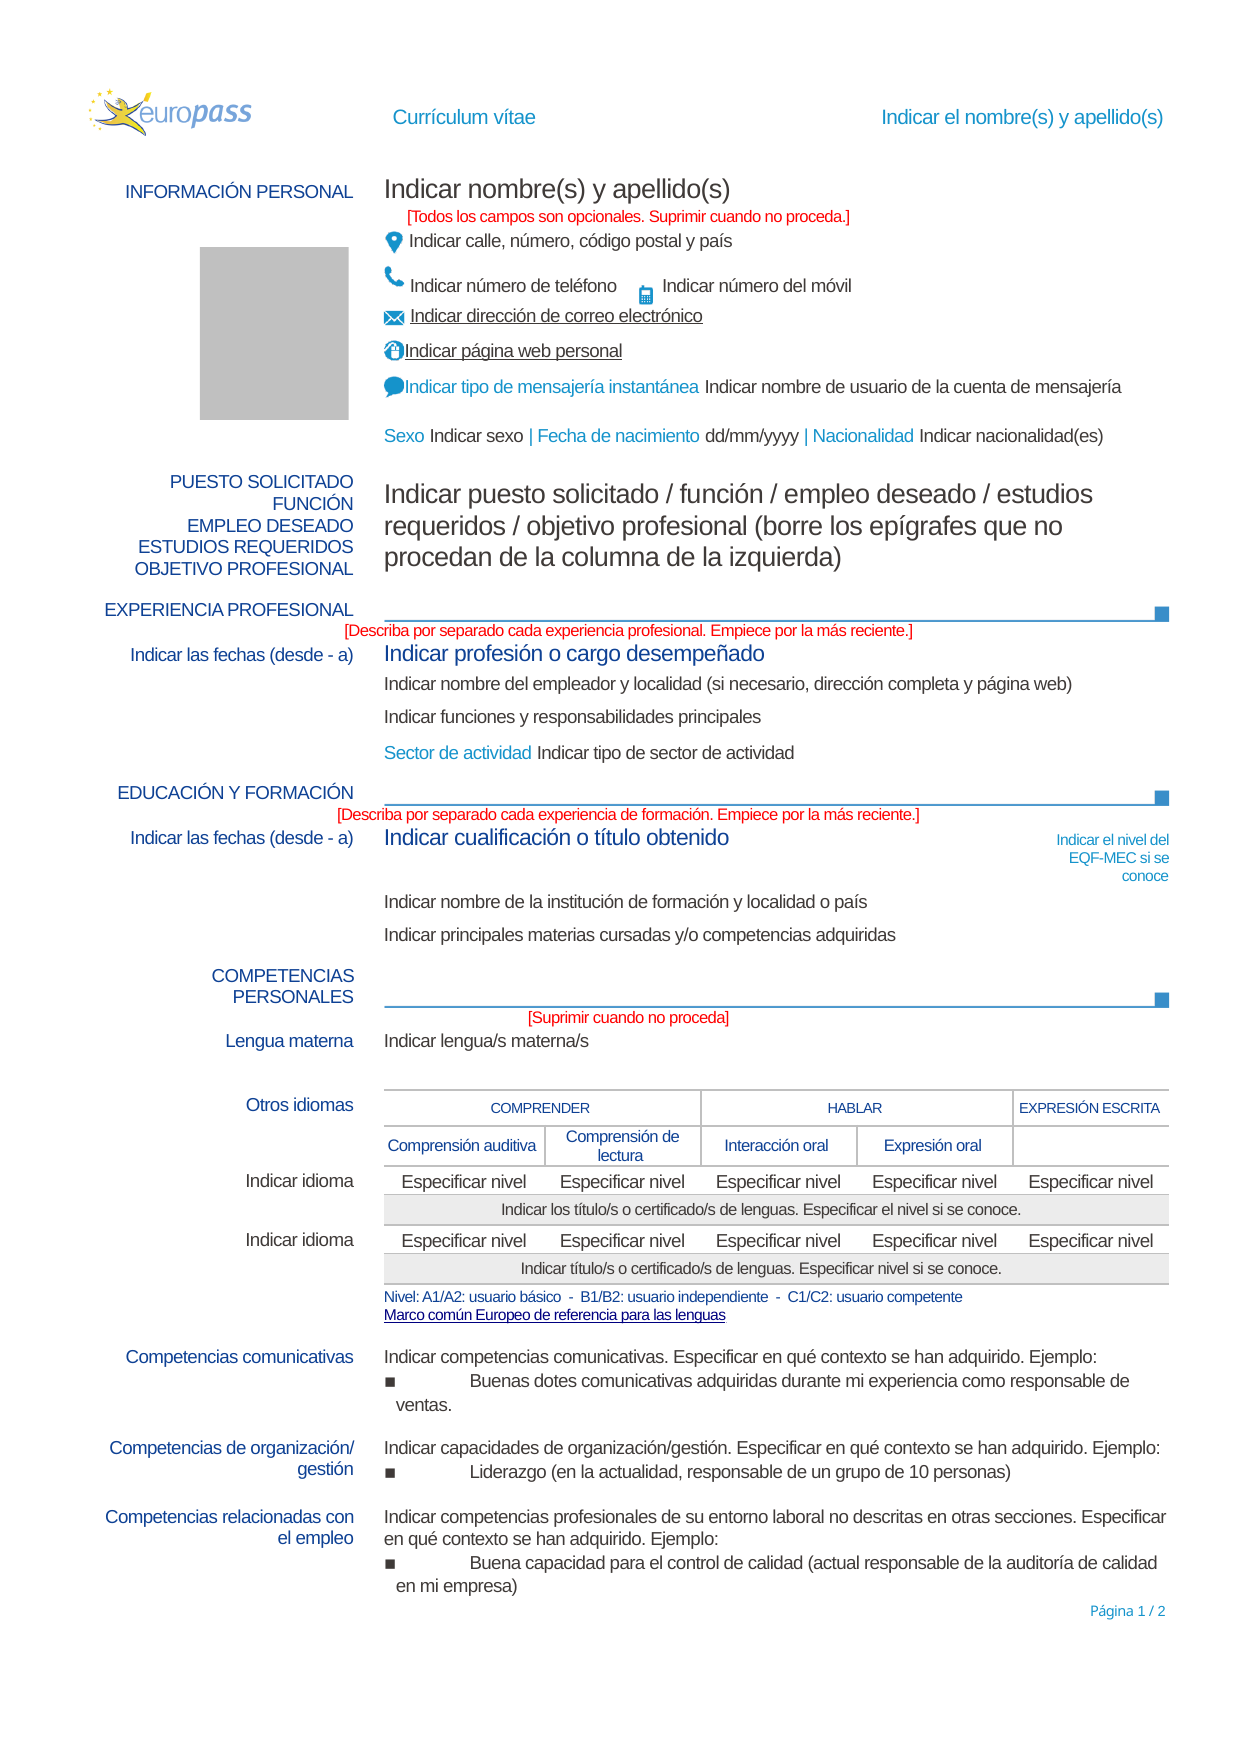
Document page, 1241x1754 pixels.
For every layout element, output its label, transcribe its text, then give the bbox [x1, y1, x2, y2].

table_header Indicar lengua/s materna/s [384, 1027, 1169, 1054]
table_cell Comprensión auditiva [384, 1127, 544, 1165]
table_cell Especificar nivel [701, 1167, 857, 1194]
table_cell [89, 1054, 384, 1089]
table_header Indicar cualificación o título obtenido [384, 824, 1033, 885]
table_cell EXPRESIÓN ESCRITA [1014, 1091, 1169, 1124]
table_cell [Todos los campos son opcionales. Suprimir cuando no proceda.] [89, 207, 1169, 230]
text [Describa por separado cada experiencia de formación. Empiece por la más reciente.] [88, 805, 1169, 824]
table_header PUESTO SOLICITADO FUNCIÓN EMPLEO DESEADO ESTUDIOS REQUERIDOS OBJETIVO PROFESIONAL [89, 471, 384, 579]
table_cell Indicar calle, número, código postal y país [384, 230, 1169, 266]
table_header Indicar capacidades de organización/gestión. Especificar en qué contexto se han adquirido. Ejemplo: Liderazgo (en la actualidad, responsable de un grupo de 10 personas) [384, 1434, 1169, 1484]
table_cell Indicar idioma [89, 1165, 384, 1194]
table_cell [89, 1194, 384, 1224]
table_cell Indicar funciones y responsabilidades principales [384, 703, 1169, 728]
table_cell [384, 1054, 1169, 1089]
text [Suprimir cuando no proceda] [88, 1008, 1169, 1027]
table_header Indicar competencias profesionales de su entorno laboral no descritas en otras secciones. Especificar en qué contexto se han adquirido. Ejemplo: Buena capacidad para el control de calidad (actual responsable de la auditoría de calidad en mi empresa) [384, 1503, 1169, 1596]
table_header INFORMACIÓN PERSONAL [89, 171, 384, 207]
table_cell Otros idiomas [89, 1089, 384, 1165]
table_cell Comprensión de lectura [546, 1127, 700, 1165]
table_cell Especificar nivel [857, 1167, 1013, 1194]
table_cell Expresión oral [858, 1127, 1012, 1165]
table_header Indicar el nivel del EQF-MEC si se conoce [1034, 824, 1169, 885]
table_header Lengua materna [89, 1027, 384, 1054]
table_cell COMPRENDER [384, 1091, 700, 1124]
table_header Indicar competencias comunicativas. Especificar en qué contexto se han adquirido. Ejemplo: Buenas dotes comunicativas adquiridas durante mi experiencia como responsable de ventas. [384, 1343, 1169, 1415]
table_cell Indicar los título/s o certificado/s de lenguas. Especificar el nivel si se conoce. [384, 1195, 1169, 1224]
table_cell Indicar nombre del empleador y localidad (si necesario, dirección completa y página web) [384, 667, 1169, 703]
table_cell Sexo Indicar sexo | Fecha de nacimiento dd/mm/yyyy | Nacionalidad Indicar nacionalidad(es) [384, 411, 1169, 452]
table_cell Indicar nombre de la institución de formación y localidad o país [384, 885, 1169, 921]
table_cell Especificar nivel [384, 1226, 544, 1253]
table_cell Especificar nivel [545, 1226, 701, 1253]
table_header COMPETENCIAS PERSONALES [89, 965, 384, 1008]
table_header Competencias de organización/ gestión [89, 1434, 384, 1484]
table_cell Indicar dirección de correo electrónico [384, 305, 1169, 340]
table_cell Sector de actividad Indicar tipo de sector de actividad [384, 728, 1169, 763]
table_header EDUCACIÓN Y FORMACIÓN [89, 782, 384, 805]
table_cell Especificar nivel [857, 1226, 1013, 1253]
table_header EXPERIENCIA PROFESIONAL [89, 598, 384, 621]
table_cell Indicar página web personal [384, 340, 1169, 375]
table_cell Indicar título/s o certificado/s de lenguas. Especificar nivel si se conoce. [384, 1254, 1169, 1283]
table_header Indicar las fechas (desde - a) [89, 640, 384, 763]
table_header [384, 598, 1169, 619]
table_cell Indicar idioma [89, 1224, 384, 1253]
table_cell [1014, 1127, 1169, 1165]
table_cell HABLAR [702, 1091, 1012, 1124]
table_cell Interacción oral [702, 1127, 856, 1165]
table_cell Especificar nivel [701, 1226, 857, 1253]
table_header [384, 965, 1169, 1005]
table_cell [89, 1283, 384, 1324]
table_header Competencias comunicativas [89, 1343, 384, 1415]
table_cell Especificar nivel [1013, 1167, 1169, 1194]
table_header [384, 782, 1169, 803]
table_header Indicar puesto solicitado / función / empleo deseado / estudios requeridos / objetivo profesional (borre los epígrafes que no procedan de la columna de la izquierda) [384, 471, 1169, 579]
text [Describa por separado cada experiencia profesional. Empiece por la más reciente.] [88, 621, 1169, 640]
table_cell Indicar tipo de mensajería instantánea Indicar nombre de usuario de la cuenta de mensajería [384, 375, 1169, 411]
table_header Indicar las fechas (desde - a) [89, 824, 384, 946]
table_cell Especificar nivel [545, 1167, 701, 1194]
table_cell [89, 1253, 384, 1283]
table_cell Especificar nivel [1013, 1226, 1169, 1253]
table_cell Indicar número de teléfono Indicar número del móvil [384, 266, 1169, 304]
table_cell Nivel: A1/A2: usuario básico - B1/B2: usuario independiente - C1/C2: usuario competente Marco común Europeo de referencia para las lenguas [384, 1285, 1169, 1324]
table_cell Indicar principales materias cursadas y/o competencias adquiridas [384, 921, 1169, 946]
table_cell Especificar nivel [384, 1167, 544, 1194]
table_header Competencias relacionadas con el empleo [89, 1503, 384, 1596]
table_cell [89, 230, 384, 452]
table_header Indicar profesión o cargo desempeñado [384, 640, 1169, 667]
table_header Indicar nombre(s) y apellido(s) [384, 171, 1169, 207]
